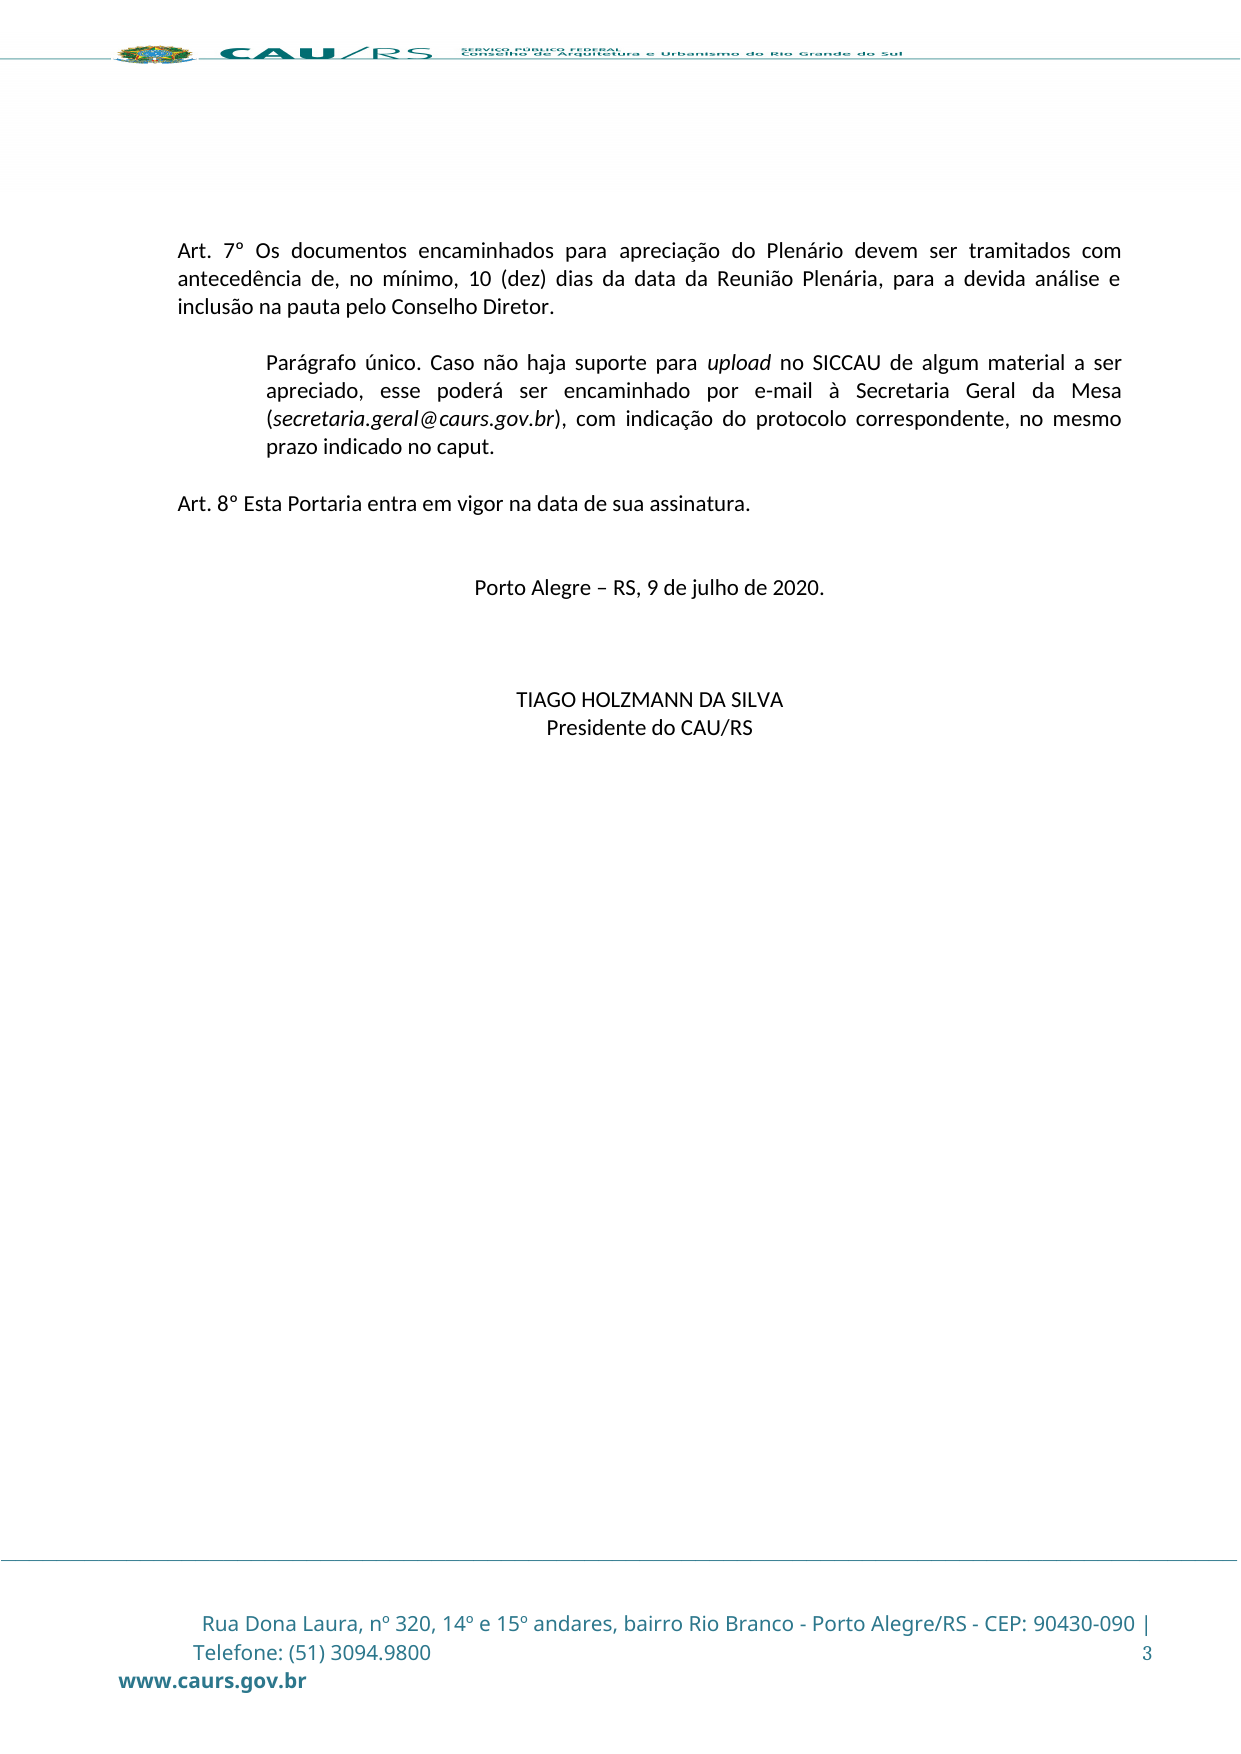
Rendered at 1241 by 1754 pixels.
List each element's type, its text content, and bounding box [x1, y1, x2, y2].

text Presidente do CAU/RS [177, 713, 1122, 741]
text TIAGO HOLZMANN DA SILVA [177, 685, 1122, 713]
text Art. 8º Esta Portaria entra em vigor na data de sua assinatura. [177, 489, 1123, 517]
text Parágrafo único. Caso não haja suporte para upload no SICCAU de algum material a ser apreciado, esse poderá ser encaminhado por e-mail à Secretaria Geral da Mesa (secretaria.geral@caurs.gov.br), com indicação do protocolo correspondente, no mesmo prazo indicado no caput. [266, 348, 1123, 460]
text Porto Alegre – RS, 9 de julho de 2020. [177, 573, 1122, 601]
text Art. 7º Os documentos encaminhados para apreciação do Plenário devem ser tramitados com antecedência de, no mínimo, 10 (dez) dias da data da Reunião Plenária, para a devida análise e inclusão na pauta pelo Conselho Diretor. [177, 236, 1123, 320]
